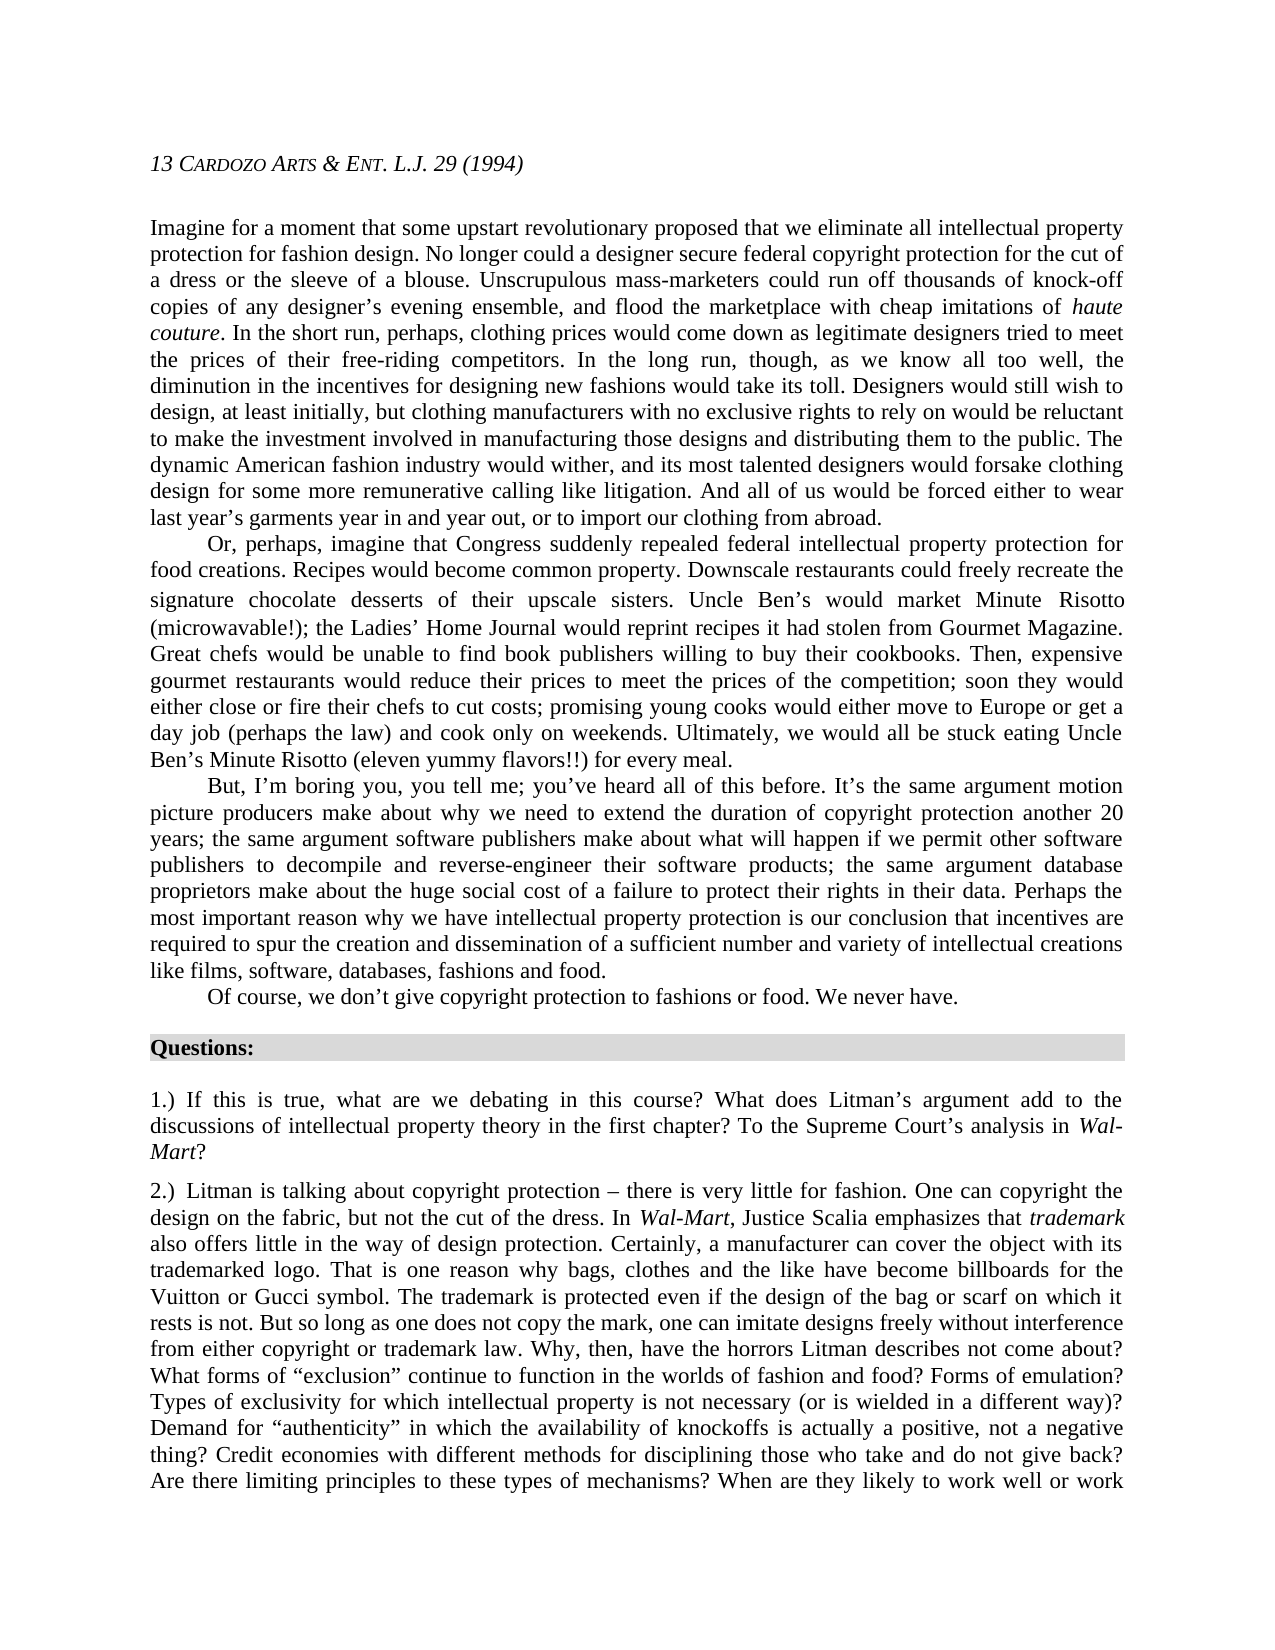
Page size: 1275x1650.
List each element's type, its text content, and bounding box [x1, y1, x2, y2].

text Of course, we don’t give copyright protection to fashions or food. We never have. [150, 983, 1125, 1009]
text 1.) If this is true, what are we debating in this course? What does Litman’s argument add to the discussions of intellectual property theory in the first chapter? To the Supreme Court’s analysis in Wal-Mart? [150, 1086, 1125, 1165]
text Imagine for a moment that some upstart revolutionary proposed that we eliminate all intellectual property protection for fashion design. No longer could a designer secure federal copyright protection for the cut of a dress or the sleeve of a blouse. Unscrupulous mass-marketers could run off thousands of knock-off copies of any designer’s evening ensemble, and flood the marketplace with cheap imitations of haute couture. In the short run, perhaps, clothing prices would come down as legitimate designers tried to meet the prices of their free-riding competitors. In the long run, though, as we know all too well, the diminution in the incentives for designing new fashions would take its toll. Designers would still wish to design, at least initially, but clothing manufacturers with no exclusive rights to rely on would be reluctant to make the investment involved in manufacturing those designs and distributing them to the public. The dynamic American fashion industry would wither, and its most talented designers would forsake clothing design for some more remunerative calling like litigation. And all of us would be forced either to wear last year’s garments year in and year out, or to import our clothing from abroad. [150, 214, 1125, 530]
text 2.) Litman is talking about copyright protection – there is very little for fashion. One can copyright the design on the fabric, but not the cut of the dress. In Wal-Mart, Justice Scalia emphasizes that trademark also offers little in the way of design protection. Certainly, a manufacturer can cover the object with its trademarked logo. That is one reason why bags, clothes and the like have become billboards for the Vuitton or Gucci symbol. The trademark is protected even if the design of the bag or scarf on which it rests is not. But so long as one does not copy the mark, one can imitate designs freely without interference from either copyright or trademark law. Why, then, have the horrors Litman describes not come about? What forms of “exclusion” continue to function in the worlds of fashion and food? Forms of emulation? Types of exclusivity for which intellectual property is not necessary (or is wielded in a different way)? Demand for “authenticity” in which the availability of knockoffs is actually a positive, not a negative thing? Credit economies with different methods for disciplining those who take and do not give back? Are there limiting principles to these types of mechanisms? When are they likely to work well or work [150, 1177, 1125, 1493]
text Questions: [150, 1034, 1125, 1061]
text Or, perhaps, imagine that Congress suddenly repealed federal intellectual property protection for food creations. Recipes would become common property. Downscale restaurants could freely recreate the signature chocolate desserts of their upscale sisters. Uncle Ben’s would market Minute Risotto (microwavable!); the Ladies’ Home Journal would reprint recipes it had stolen from Gourmet Magazine. Great chefs would be unable to find book publishers willing to buy their cookbooks. Then, expensive gourmet restaurants would reduce their prices to meet the prices of the competition; soon they would either close or fire their chefs to cut costs; promising young cooks would either move to Europe or get a day job (perhaps the law) and cook only on weekends. Ultimately, we would all be stuck eating Uncle Ben’s Minute Risotto (eleven yummy flavors!!) for every meal. [150, 530, 1125, 772]
text 13 Cardozo Arts & Ent. L.J. 29 (1994) [150, 150, 1125, 176]
text But, I’m boring you, you tell me; you’ve heard all of this before. It’s the same argument motion picture producers make about why we need to extend the duration of copyright protection another 20 years; the same argument software publishers make about what will happen if we permit other software publishers to decompile and reverse-engineer their software products; the same argument database proprietors make about the huge social cost of a failure to protect their rights in their data. Perhaps the most important reason why we have intellectual property protection is our conclusion that incentives are required to spur the creation and dissemination of a sufficient number and variety of intellectual creations like films, software, databases, fashions and food. [150, 772, 1125, 983]
